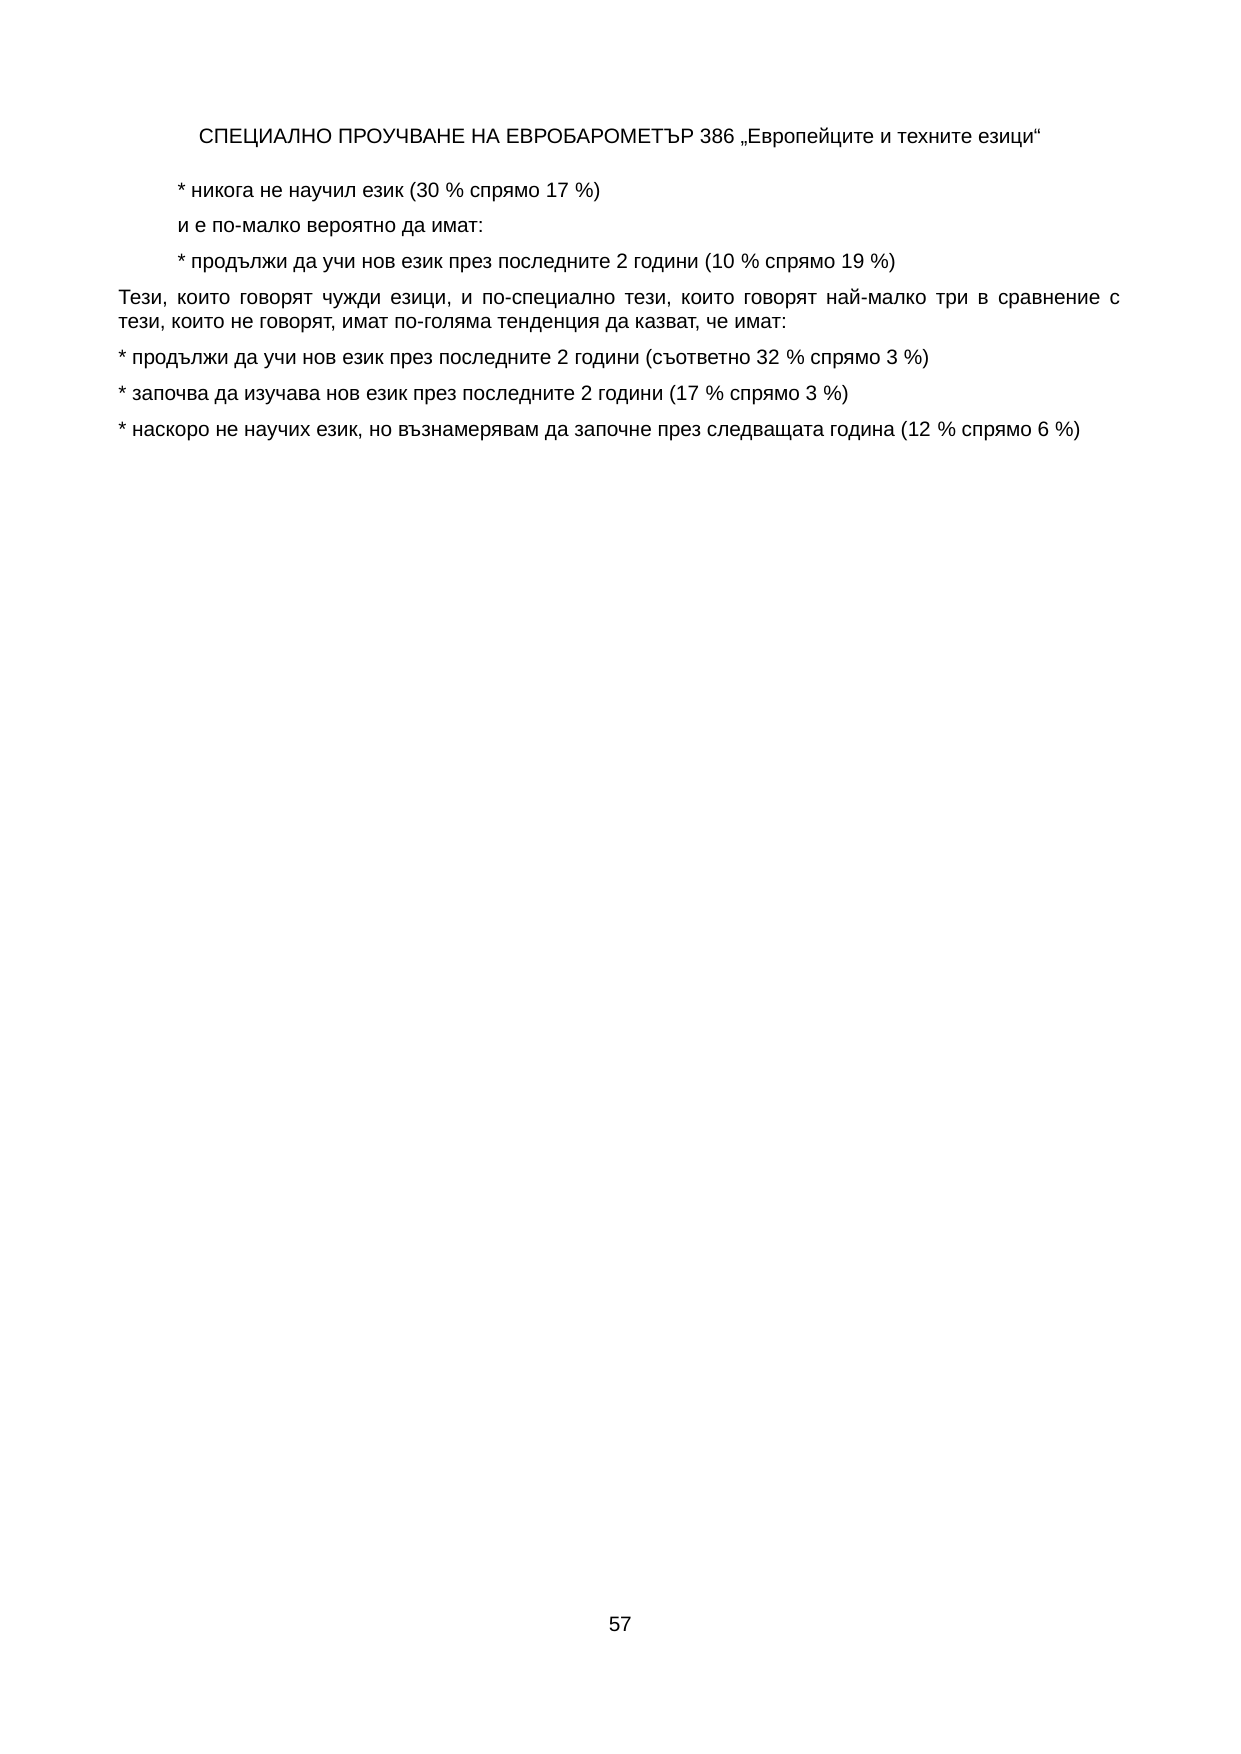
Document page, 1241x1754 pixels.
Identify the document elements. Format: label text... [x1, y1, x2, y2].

text * започва да изучава нов език през последните 2 години (17 % спрямо 3 %) [118, 381, 1122, 404]
text и е по-малко вероятно да имат: [177, 213, 1122, 237]
text * продължи да учи нов език през последните 2 години (съответно 32 % спрямо 3 %) [118, 345, 1122, 369]
text * никога не научил език (30 % спрямо 17 %) [177, 177, 1122, 201]
text * продължи да учи нов език през последните 2 години (10 % спрямо 19 %) [177, 249, 1122, 273]
text Тези, които говорят чужди езици, и по-специално тези, които говорят най-малко три в сравнение с тези, които не говорят, имат по-голяма тенденция да казват, че имат: [118, 285, 1122, 333]
text * наскоро не научих език, но възнамерявам да започне през следващата година (12 % спрямо 6 %) [118, 416, 1122, 440]
